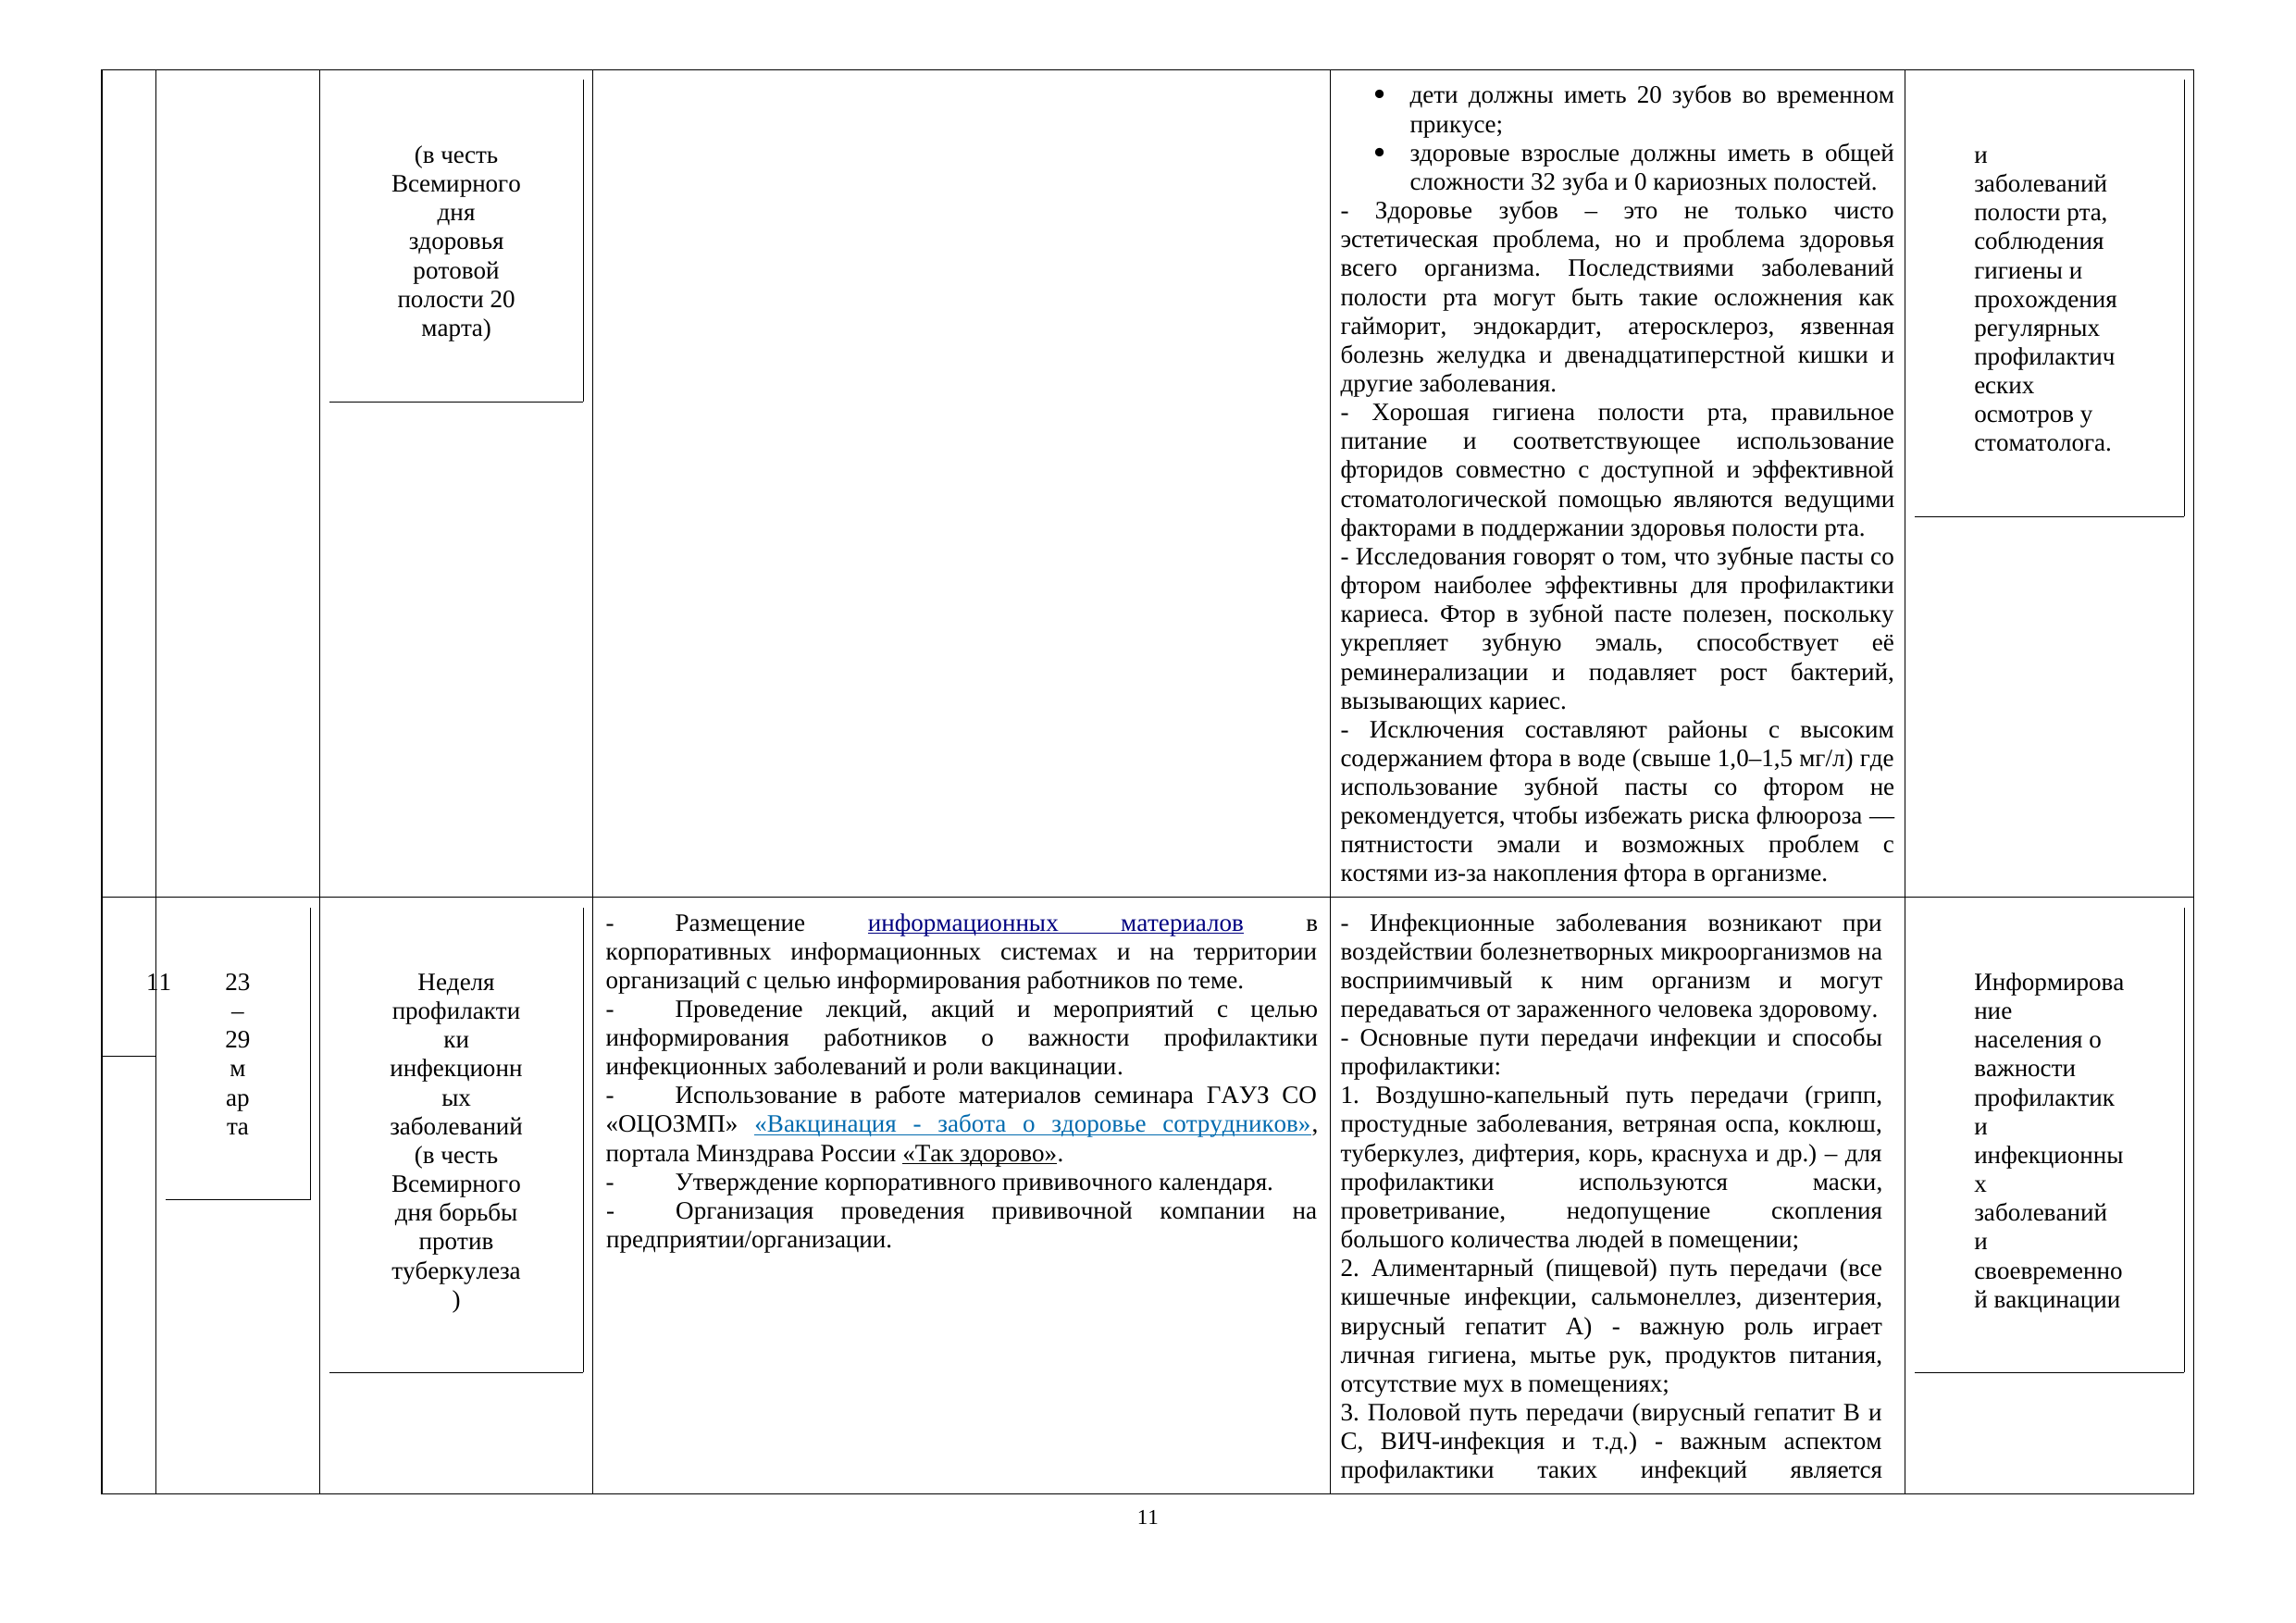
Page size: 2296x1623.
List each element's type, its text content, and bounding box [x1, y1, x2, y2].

table_cell 10 [103, 70, 155, 897]
table_cell [593, 70, 1330, 897]
table_cell - Почти 90% населения мира страдает от заболеваний полости рта в течение своей жизни, и многих из этих проблем можно избежать, если заниматься профилактикой с раннего детства. - Основными стратегическими целями в области стоматологического здоровья населения являются достижение следующих результатов: пожилые люди должны иметь в общей сложности 20 естественных зубов в конце своей жизни, чтобы считаться здоровыми; дети должны иметь 20 зубов во временном прикусе; здоровые взрослые должны иметь в общей сложности 32 зуба и 0 кариозных полостей. - Здоровье зубов – это не только чисто эстетическая проблема, но и проблема здоровья всего организма. Последствиями заболеваний полости рта могут быть такие осложнения как гайморит, эндокардит, атеросклероз, язвенная болезнь желудка и двенадцатиперстной кишки и другие заболевания. - Хорошая гигиена полости рта, правильное питание и соответствующее использование фторидов совместно с доступной и эффективной стоматологической помощью являются ведущими факторами в поддержании здоровья полости рта. - Исследования говорят о том, что зубные пасты со фтором наиболее эффективны для профилактики кариеса. Фтор в зубной пасте полезен, поскольку укрепляет зубную эмаль, способствует её реминерализации и подавляет рост бактерий, вызывающих кариес. - Исключения составляют районы с высоким содержанием фтора в воде (свыше 1,0–1,5 мг/л) где использование зубной пасты со фтором не рекомендуется, чтобы избежать риска флюороза — пятнистости эмали и возможных проблем с костями из-за накопления фтора в организме. [1331, 70, 1905, 897]
table_cell 11 [103, 898, 155, 1056]
table_cell - Размещение информационных материалов в корпоративных информационных системах и на территории организаций с целью информирования работников по теме. - Проведение лекций, акций и мероприятий с целью информирования работников о важности профилактики инфекционных заболеваний и роли вакцинации. - Использование в работе материалов семинара ГАУЗ СО «ОЦОЗМП» «Вакцинация - забота о здоровье сотрудников», портала Минздрава России «Так здорово». - Утверждение корпоративного прививочного календаря. - Организация проведения прививочной компании на предприятии/организации. [593, 898, 1330, 1263]
table_cell 11 [103, 1057, 155, 1493]
table_cell Неделя профилактики инфекционных заболеваний (в честь Всемирного дня борьбы против туберкулеза) [320, 898, 592, 1493]
table_cell (в честь Всемирного дня здоровья ротовой полости 20 марта) [320, 70, 592, 897]
table_cell 23 – 29 марта [156, 898, 319, 1493]
table_cell Информирование населения о важности профилактики инфекционных заболеваний и своевременной вакцинации [1905, 898, 2193, 1493]
table_cell 16 – 22 марта [156, 70, 319, 897]
table_cell и заболеваний полости рта, соблюдения гигиены и прохождения регулярных профилактических осмотров у стоматолога. [1905, 70, 2193, 897]
table_cell - Инфекционные заболевания возникают при воздействии болезнетворных микроорганизмов на восприимчивый к ним организм и могут передаваться от зараженного человека здоровому. - Основные пути передачи инфекции и способы профилактики: 1. Воздушно-капельный путь передачи (грипп, простудные заболевания, ветряная оспа, коклюш, туберкулез, дифтерия, корь, краснуха и др.) – для профилактики используются маски, проветривание, недопущение скопления большого количества людей в помещении; 2. Алиментарный (пищевой) путь передачи (все кишечные инфекции, сальмонеллез, дизентерия, вирусный гепатит А) - важную роль играет личная гигиена, мытье рук, продуктов питания, отсутствие мух в помещениях; 3. Половой путь передачи (вирусный гепатит В и С, ВИЧ-инфекция и т.д.) - важным аспектом профилактики таких инфекций является [1331, 898, 1905, 1493]
table_cell [593, 1263, 1330, 1493]
